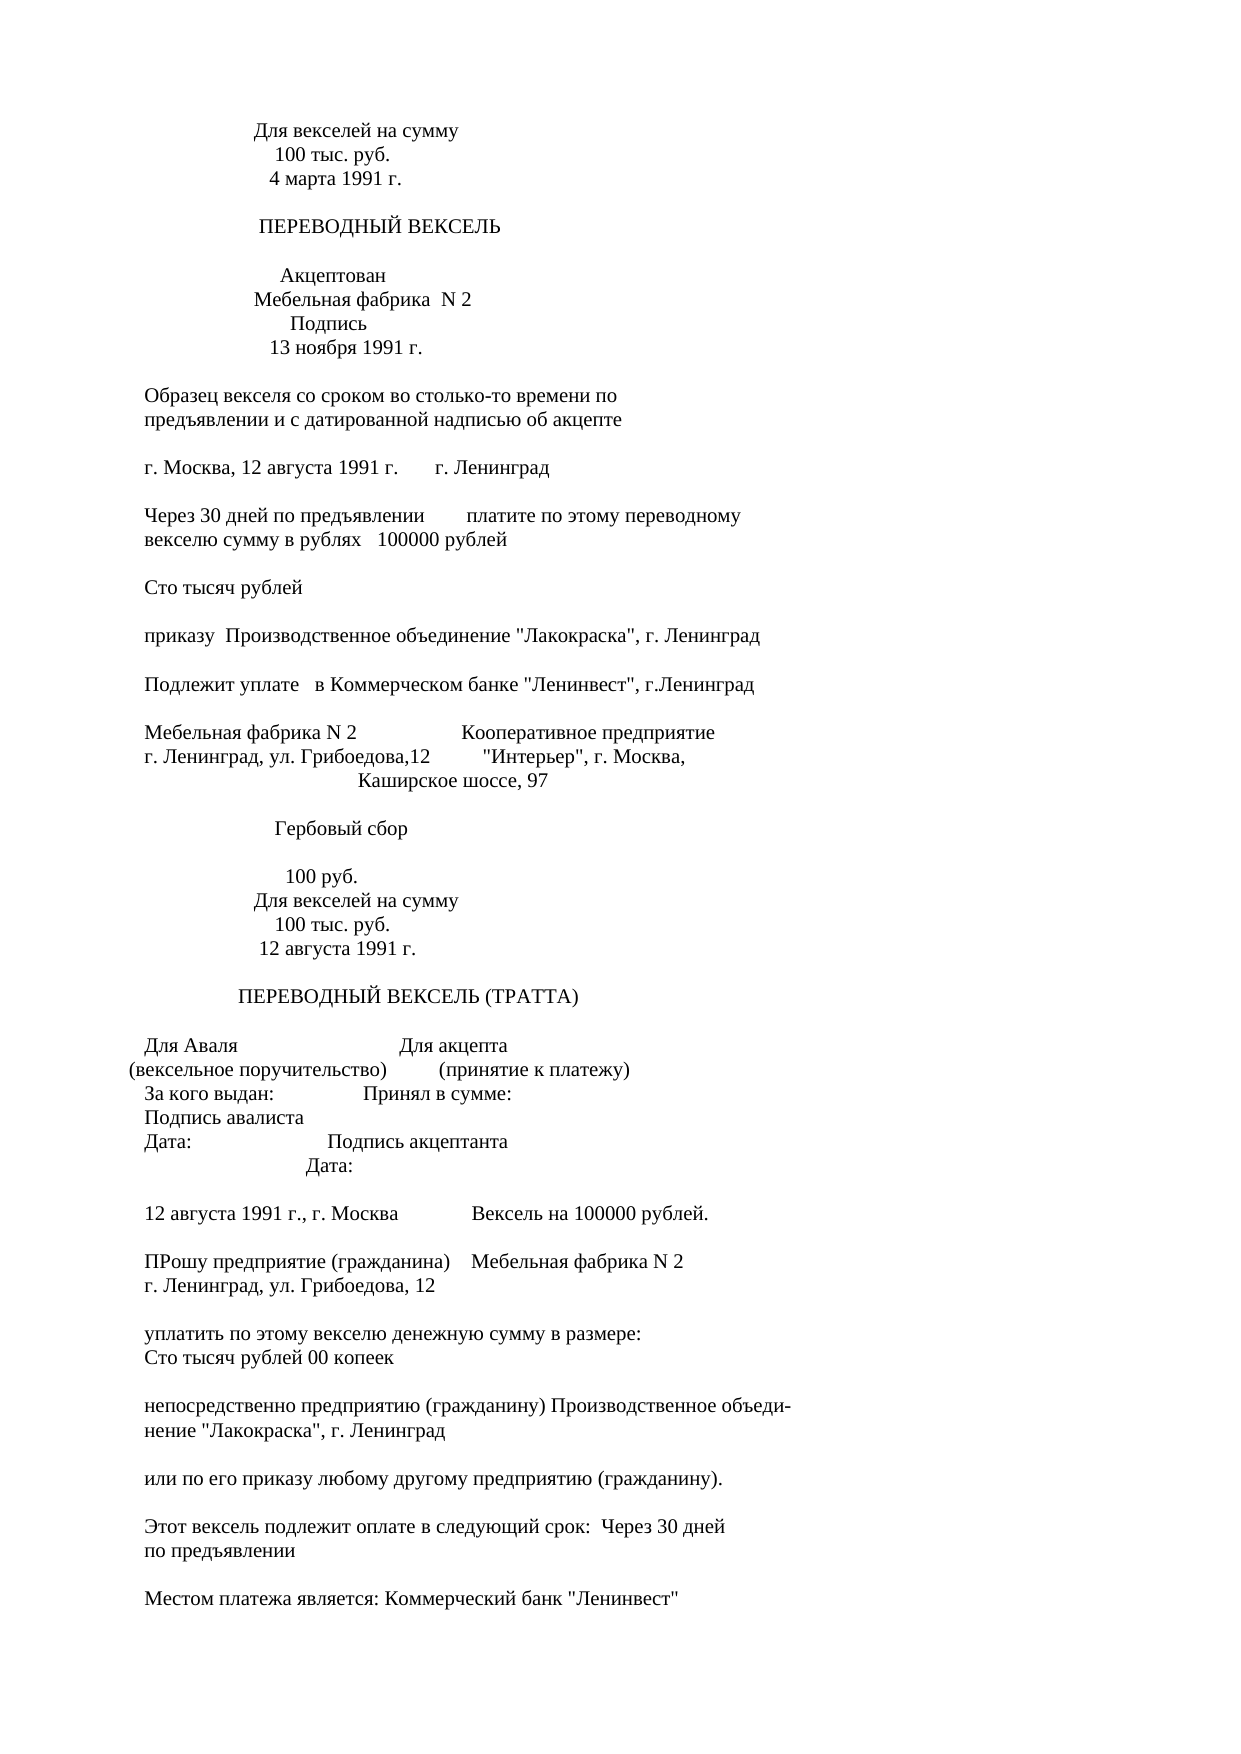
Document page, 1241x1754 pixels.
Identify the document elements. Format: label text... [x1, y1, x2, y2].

text г. Ленинград, ул. Грибоедова,12 "Интерьер", г. Москва, [118, 744, 1122, 768]
text уплатить по этому векселю денежную сумму в размере: [118, 1321, 1122, 1345]
text 13 ноября 1991 г. [118, 335, 1122, 359]
text Сто тысяч рублей [118, 575, 1122, 599]
text Гербовый сбор [118, 816, 1122, 840]
text 100 руб. [118, 864, 1122, 888]
text по предъявлении [118, 1538, 1122, 1562]
text Для векселей на сумму [118, 888, 1122, 912]
text Подпись [118, 311, 1122, 335]
text 100 тыс. руб. [118, 142, 1122, 166]
text приказу Производственное объединение "Лакокраска", г. Ленинград [118, 623, 1122, 647]
text предъявлении и с датированной надписью об акцепте [118, 407, 1122, 431]
text За кого выдан: Принял в сумме: [118, 1081, 1122, 1105]
text непосредственно предприятию (гражданину) Производственное объеди- [118, 1393, 1122, 1417]
text или по его приказу любому другому предприятию (гражданину). [118, 1466, 1122, 1490]
text г. Москва, 12 августа 1991 г. г. Ленинград [118, 455, 1122, 479]
text Дата: Подпись акцептанта [118, 1129, 1122, 1153]
text Мебельная фабрика N 2 [118, 287, 1122, 311]
text Мебельная фабрика N 2 Кооперативное предприятие [118, 720, 1122, 744]
text Дата: [118, 1153, 1122, 1177]
text 4 марта 1991 г. [118, 166, 1122, 190]
text Для Аваля Для акцепта [118, 1032, 1122, 1057]
text Подлежит уплате в Коммерческом банке "Ленинвест", г.Ленинград [118, 672, 1122, 696]
text Через 30 дней по предъявлении платите по этому переводному [118, 503, 1122, 527]
text (вексельное поручительство) (принятие к платежу) [118, 1057, 1122, 1081]
text ПРошу предприятие (гражданина) Мебельная фабрика N 2 [118, 1249, 1122, 1273]
text 100 тыс. руб. [118, 912, 1122, 936]
text Местом платежа является: Коммерческий банк "Ленинвест" [118, 1586, 1122, 1610]
text Акцептован [118, 262, 1122, 287]
text векселю сумму в рублях 100000 рублей [118, 527, 1122, 551]
text 12 августа 1991 г. [118, 936, 1122, 960]
text ПЕРЕВОДНЫЙ ВЕКСЕЛЬ (ТРАТТА) [118, 984, 1122, 1008]
text Для векселей на сумму [118, 118, 1122, 142]
text Сто тысяч рублей 00 копеек [118, 1345, 1122, 1369]
text нение "Лакокраска", г. Ленинград [118, 1417, 1122, 1442]
text Этот вексель подлежит оплате в следующий срок: Через 30 дней [118, 1514, 1122, 1538]
text 12 августа 1991 г., г. Москва Вексель на 100000 рублей. [118, 1201, 1122, 1225]
text Каширское шоссе, 97 [118, 768, 1122, 792]
text г. Ленинград, ул. Грибоедова, 12 [118, 1273, 1122, 1297]
text ПЕРЕВОДНЫЙ ВЕКСЕЛЬ [118, 214, 1122, 238]
text Образец векселя со сроком во столько-то времени по [118, 383, 1122, 407]
text Подпись авалиста [118, 1105, 1122, 1129]
